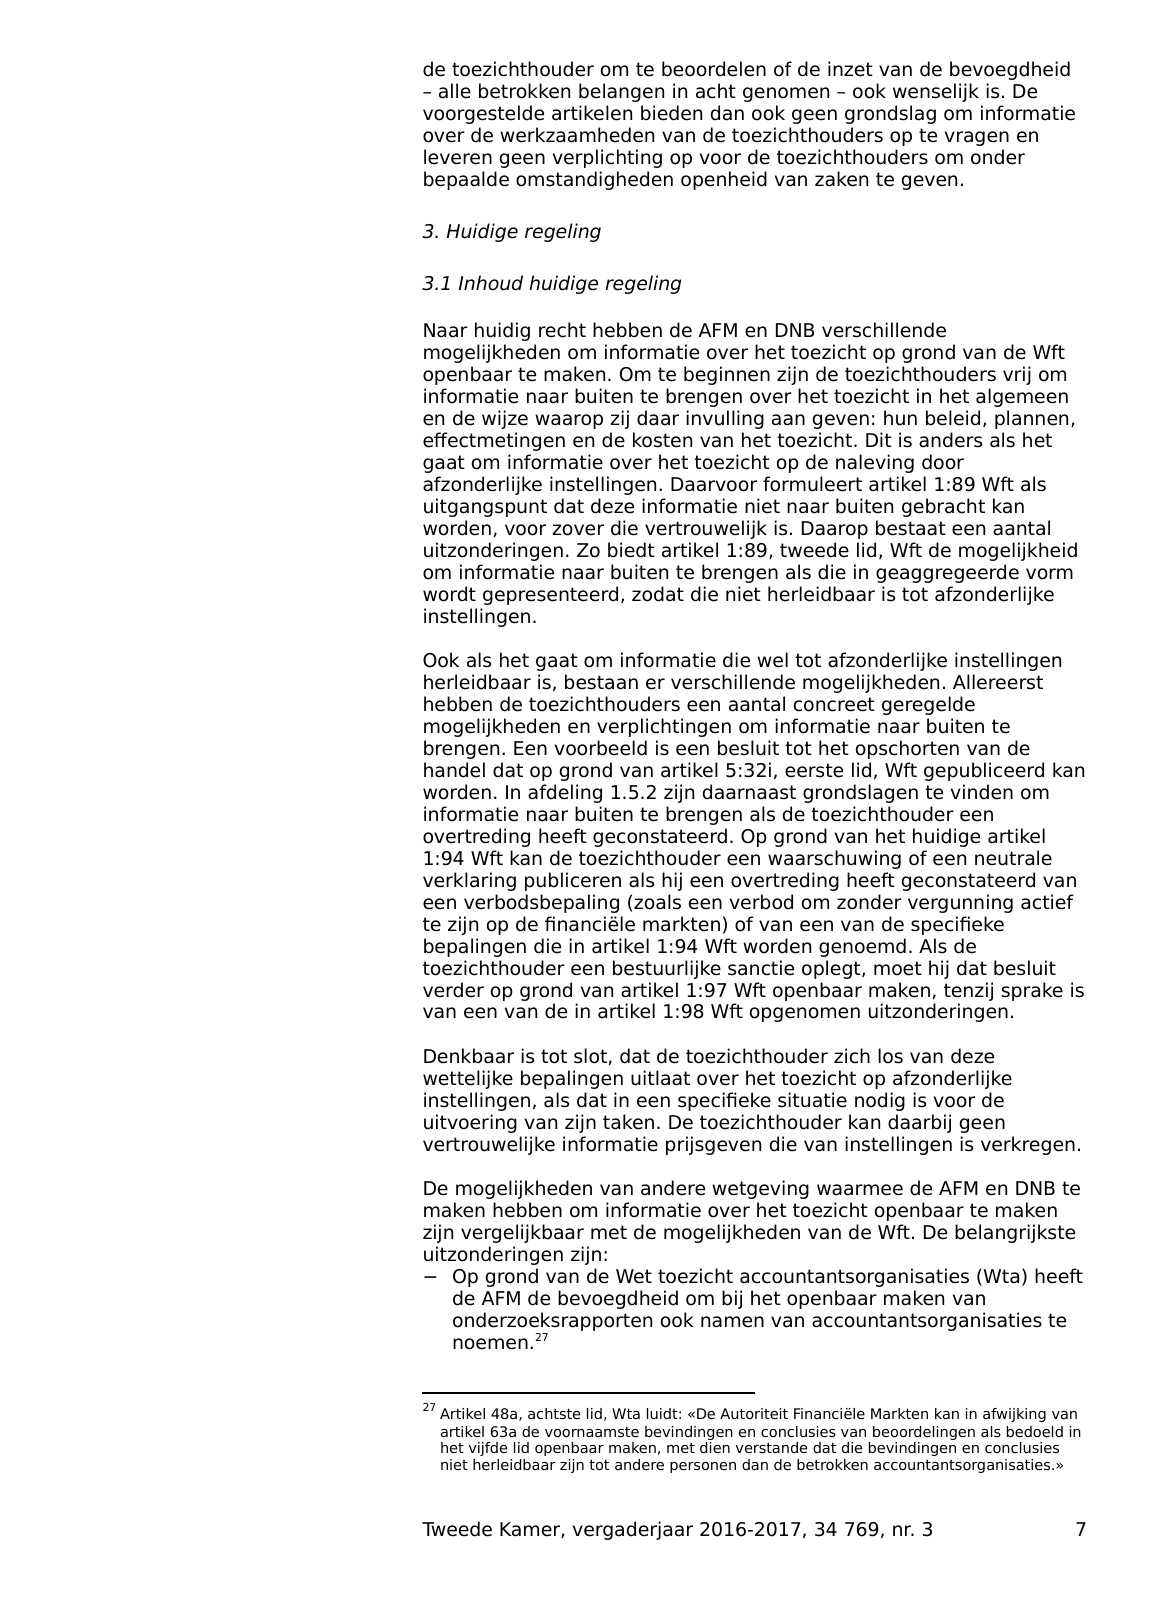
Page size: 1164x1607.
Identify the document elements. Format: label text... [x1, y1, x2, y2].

text de toezichthouder om te beoordelen of de inzet van de bevoegdheid – alle betrokken belangen in acht genomen – ook wenselijk is. De voorgestelde artikelen bieden dan ook geen grondslag om informatie over de werkzaamheden van de toezichthouders op te vragen en leveren geen verplichting op voor de toezichthouders om onder bepaalde omstandigheden openheid van zaken te geven. [422, 59, 1087, 191]
text Naar huidig recht hebben de AFM en DNB verschillende mogelijkheden om informatie over het toezicht op grond van de Wft openbaar te maken. Om te beginnen zijn de toezichthouders vrij om informatie naar buiten te brengen over het toezicht in het algemeen en de wijze waarop zij daar invulling aan geven: hun beleid, plannen, effectmetingen en de kosten van het toezicht. Dit is anders als het gaat om informatie over het toezicht op de naleving door afzonderlijke instellingen. Daarvoor formuleert artikel 1:89 Wft als uitgangspunt dat deze informatie niet naar buiten gebracht kan worden, voor zover die vertrouwelijk is. Daarop bestaat een aantal uitzonderingen. Zo biedt artikel 1:89, tweede lid, Wft de mogelijkheid om informatie naar buiten te brengen als die in geaggregeerde vorm wordt gepresenteerd, zodat die niet herleidbaar is tot afzonderlijke instellingen. [422, 320, 1087, 628]
text − Op grond van de Wet toezicht accountantsorganisaties (Wta) heeft de AFM de bevoegdheid om bij het openbaar maken van onderzoeksrapporten ook namen van accountantsorganisaties te noemen. [422, 1266, 1087, 1353]
text Artikel 48a, achtste lid, Wta luidt: «De Autoriteit Financiële Markten kan in afwijking van artikel 63a de voornaamste bevindingen en conclusies van beoordelingen als bedoeld in het vijfde lid openbaar maken, met dien verstande dat die bevindingen en conclusies niet herleidbaar zijn tot andere personen dan de betrokken accountantsorganisaties.» [422, 1402, 1087, 1474]
subtitle 3. Huidige regeling [422, 221, 1087, 243]
text Ook als het gaat om informatie die wel tot afzonderlijke instellingen herleidbaar is, bestaan er verschillende mogelijkheden. Allereerst hebben de toezichthouders een aantal concreet geregelde mogelijkheden en verplichtingen om informatie naar buiten te brengen. Een voorbeeld is een besluit tot het opschorten van de handel dat op grond van artikel 5:32i, eerste lid, Wft gepubliceerd kan worden. In afdeling 1.5.2 zijn daarnaast grondslagen te vinden om informatie naar buiten te brengen als de toezichthouder een overtreding heeft geconstateerd. Op grond van het huidige artikel 1:94 Wft kan de toezichthouder een waarschuwing of een neutrale verklaring publiceren als hij een overtreding heeft geconstateerd van een verbodsbepaling (zoals een verbod om zonder vergunning actief te zijn op de financiële markten) of van een van de specifieke bepalingen die in artikel 1:94 Wft worden genoemd. Als de toezichthouder een bestuurlijke sanctie oplegt, moet hij dat besluit verder op grond van artikel 1:97 Wft openbaar maken, tenzij sprake is van een van de in artikel 1:98 Wft opgenomen uitzonderingen. [422, 650, 1087, 1023]
text De mogelijkheden van andere wetgeving waarmee de AFM en DNB te maken hebben om informatie over het toezicht openbaar te maken zijn vergelijkbaar met de mogelijkheden van de Wft. De belangrijkste uitzonderingen zijn: [422, 1178, 1087, 1266]
text Denkbaar is tot slot, dat de toezichthouder zich los van deze wettelijke bepalingen uitlaat over het toezicht op afzonderlijke instellingen, als dat in een specifieke situatie nodig is voor de uitvoering van zijn taken. De toezichthouder kan daarbij geen vertrouwelijke informatie prijsgeven die van instellingen is verkregen. [422, 1046, 1087, 1156]
subtitle 3.1 Inhoud huidige regeling [422, 273, 1087, 295]
